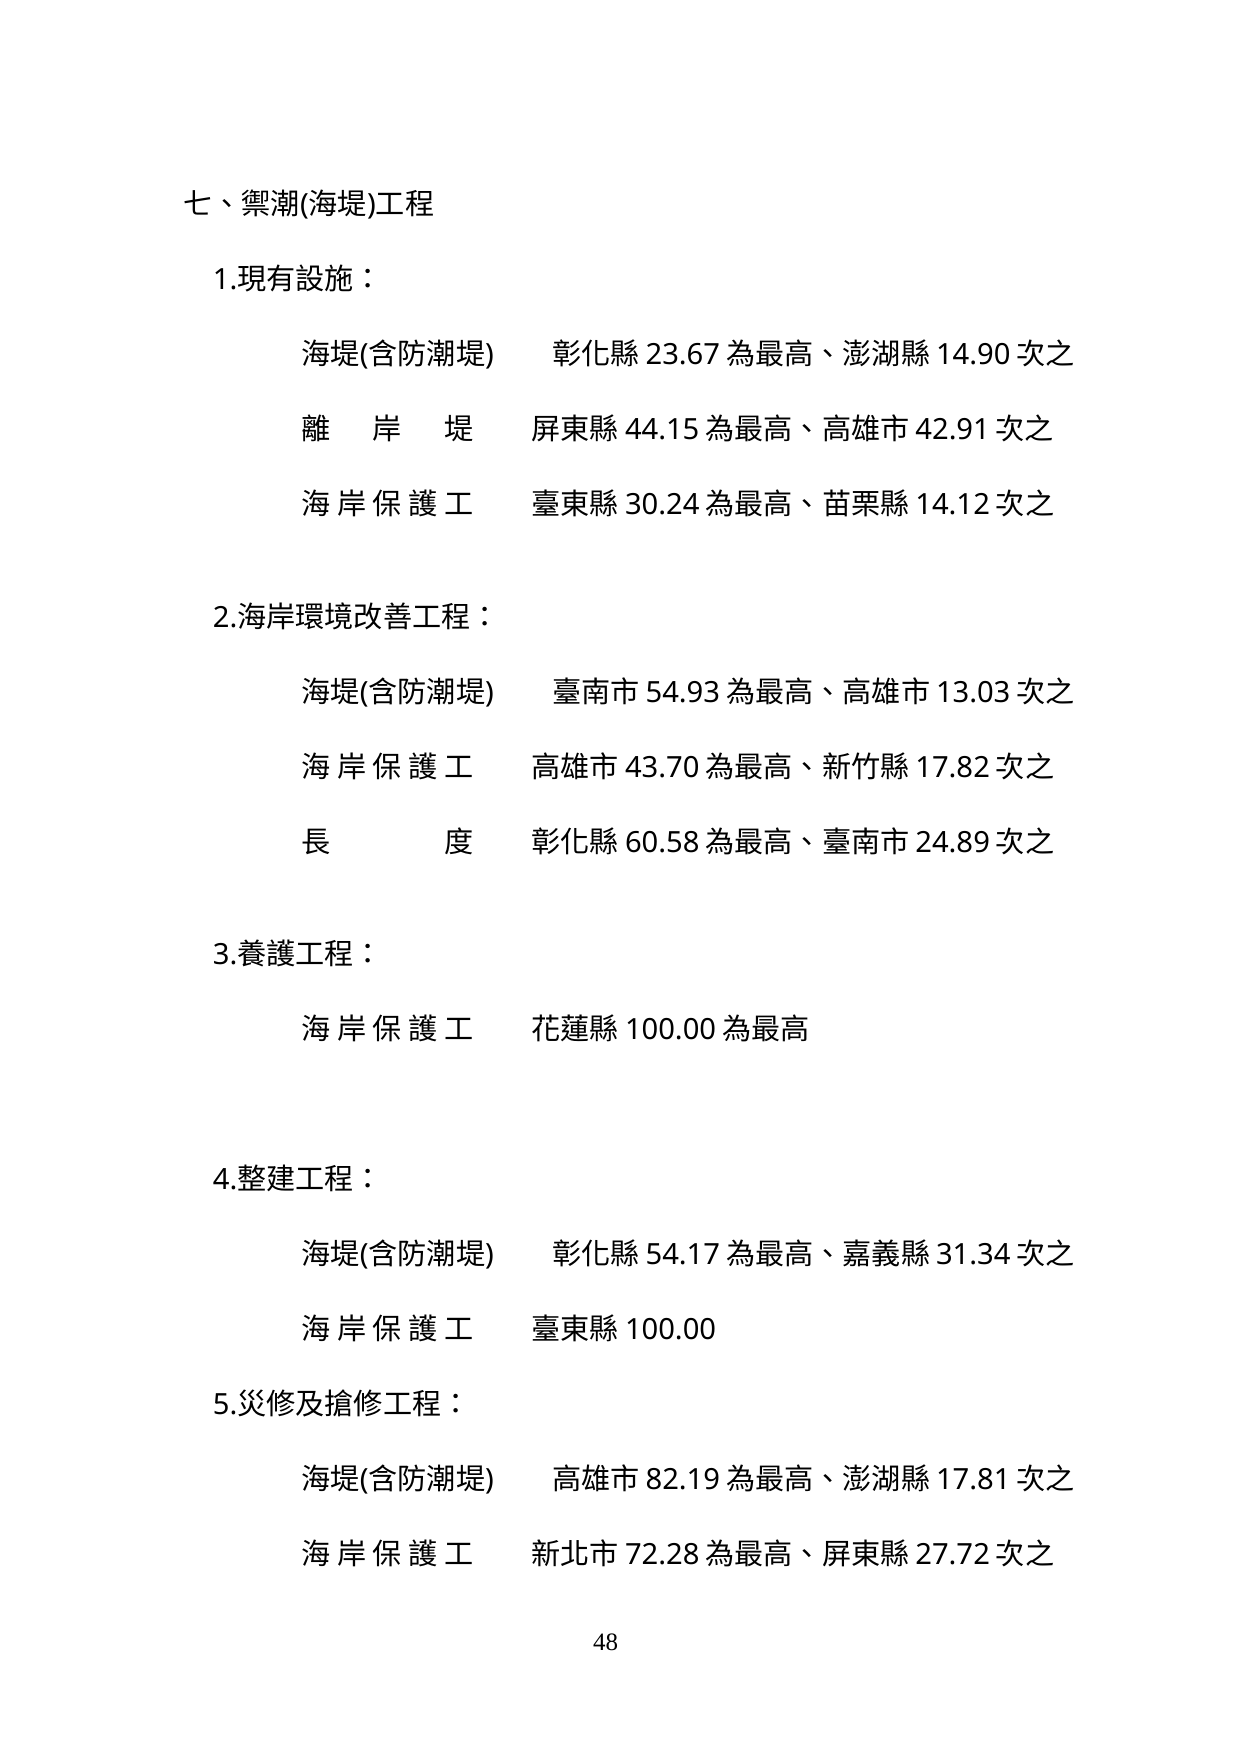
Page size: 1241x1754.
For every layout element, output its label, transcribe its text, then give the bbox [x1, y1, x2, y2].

text 七、禦潮(海堤)工程 [183, 164, 1081, 239]
text 1.現有設施： [213, 239, 1081, 314]
text 長 度 彰化縣60.58為最高、臺南市24.89次之 [301, 802, 1081, 877]
text 海 岸 保 護 工 新北市72.28為最高、屏東縣27.72次之 [301, 1514, 1081, 1589]
text 4.整建工程： [213, 1139, 1081, 1214]
text 海 岸 保 護 工 高雄市43.70為最高、新竹縣17.82次之 [301, 727, 1081, 802]
text 3.養護工程： [213, 914, 1081, 989]
text 海堤(含防潮堤) 臺南市54.93為最高、高雄市13.03次之 [301, 652, 1081, 727]
text 海堤(含防潮堤) 彰化縣54.17為最高、嘉義縣31.34次之 [301, 1214, 1081, 1289]
text 海堤(含防潮堤) 彰化縣23.67為最高、澎湖縣14.90次之 [301, 314, 1081, 389]
text 海 岸 保 護 工 臺東縣100.00 [301, 1289, 1081, 1364]
text 5.災修及搶修工程： [213, 1364, 1081, 1439]
text 離 岸 堤 屏東縣44.15為最高、高雄市42.91次之 [301, 389, 1081, 464]
text 海 岸 保 護 工 臺東縣30.24為最高、苗栗縣14.12次之 [301, 464, 1081, 539]
text 海 岸 保 護 工 花蓮縣100.00為最高 [301, 989, 1081, 1064]
text 海堤(含防潮堤) 高雄市82.19為最高、澎湖縣17.81次之 [301, 1439, 1081, 1514]
text 2.海岸環境改善工程： [213, 577, 1081, 652]
